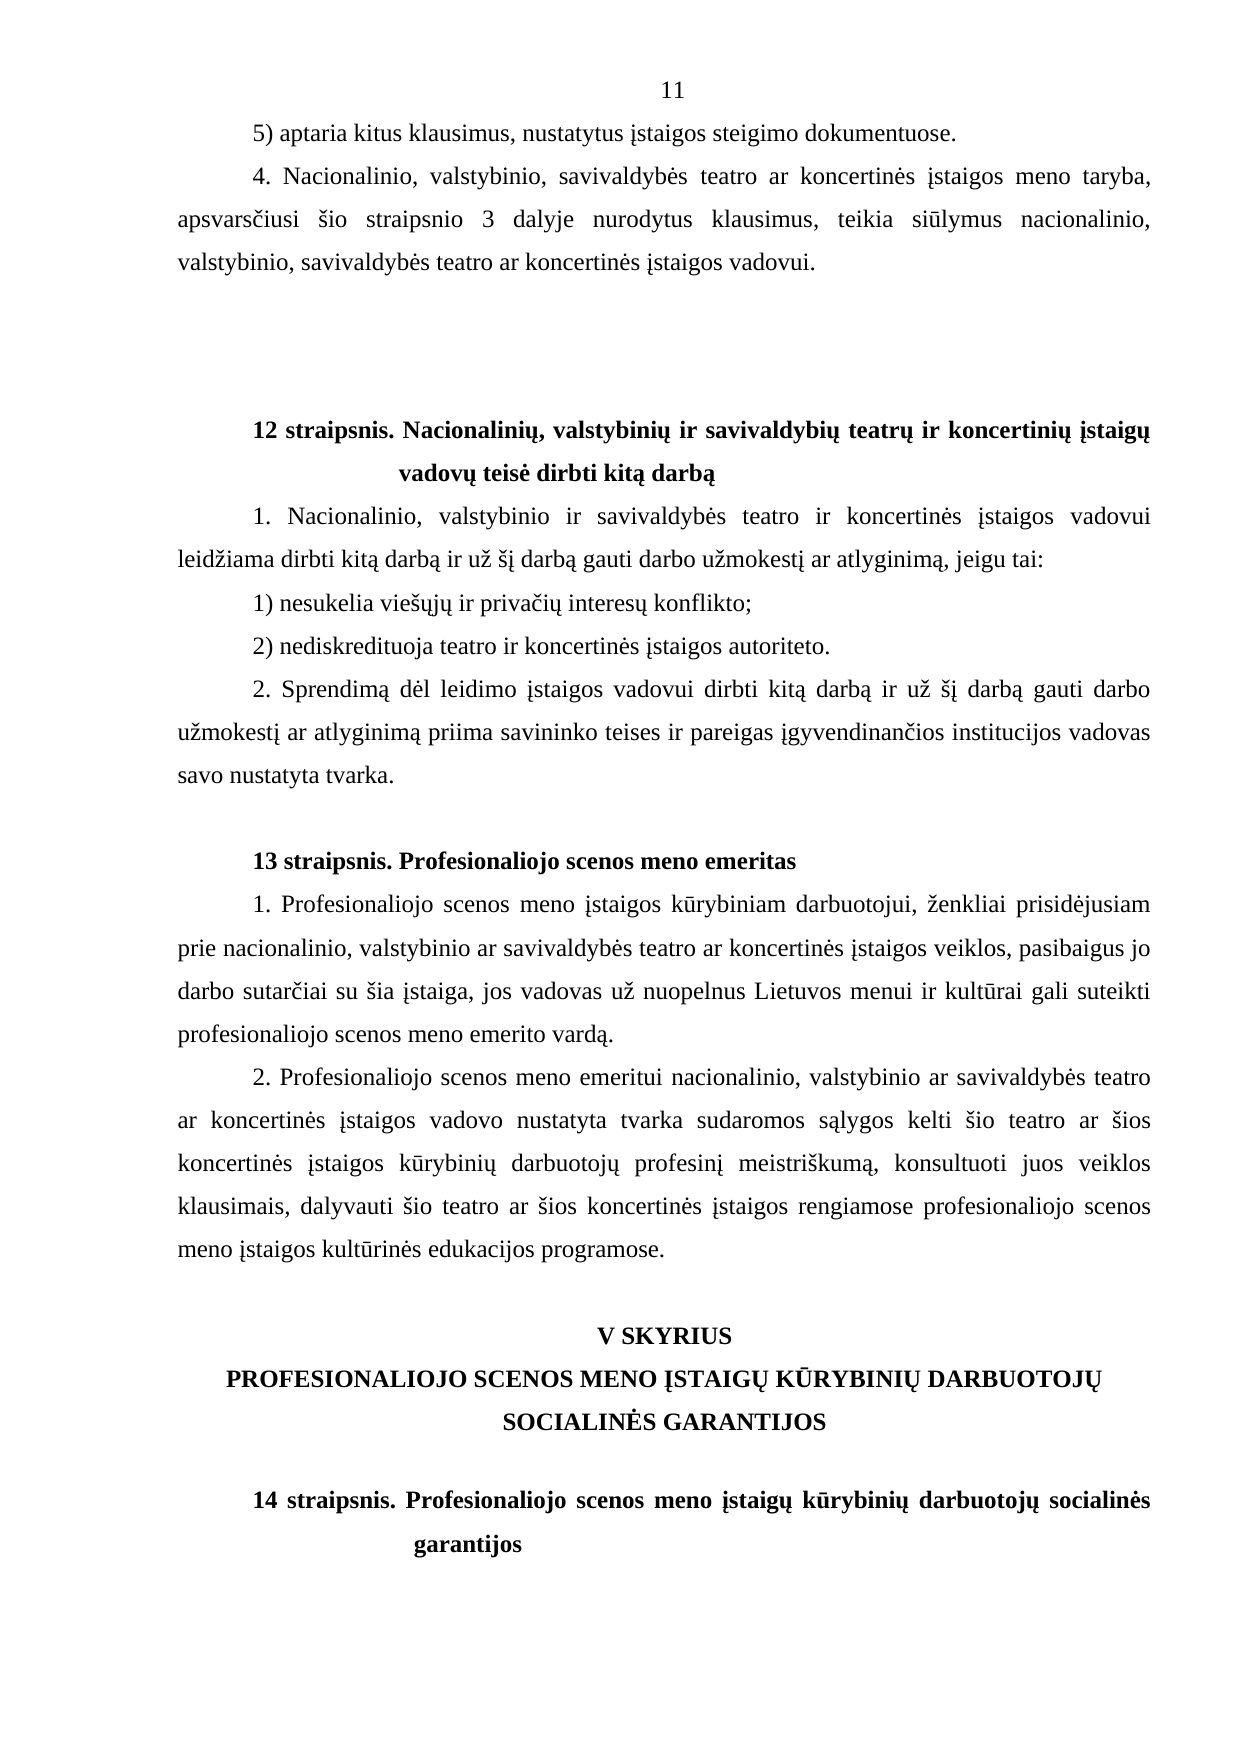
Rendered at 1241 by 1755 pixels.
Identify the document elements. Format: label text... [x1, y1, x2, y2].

text 2) nediskredituoja teatro ir koncertinės įstaigos autoriteto. [177, 631, 1152, 659]
text 5) aptaria kitus klausimus, nustatytus įstaigos steigimo dokumentuose. [177, 118, 1152, 147]
text 14 straipsnis. Profesionaliojo scenos meno įstaigų kūrybinių darbuotojų socialinės garantijos [252, 1486, 1152, 1557]
text 1. Profesionaliojo scenos meno įstaigos kūrybiniam darbuotojui, ženkliai prisidėjusiam prie nacionalinio, valstybinio ar savivaldybės teatro ar koncertinės įstaigos veiklos, pasibaigus jo darbo sutarčiai su šia įstaiga, jos vadovas už nuopelnus Lietuvos menui ir kultūrai gali suteikti profesionaliojo scenos meno emerito vardą. [177, 889, 1152, 1048]
text 12 straipsnis. Nacionalinių, valstybinių ir savivaldybių teatrų ir koncertinių įstaigų vadovų teisė dirbti kitą darbą [252, 415, 1152, 487]
text 2. Sprendimą dėl leidimo įstaigos vadovui dirbti kitą darbą ir už šį darbą gauti darbo užmokestį ar atlyginimą priima savininko teises ir pareigas įgyvendinančios institucijos vadovas savo nustatyta tvarka. [177, 674, 1152, 789]
text 1. Nacionalinio, valstybinio ir savivaldybės teatro ir koncertinės įstaigos vadovui leidžiama dirbti kitą darbą ir už šį darbą gauti darbo užmokestį ar atlyginimą, jeigu tai: [177, 501, 1152, 573]
text 4. Nacionalinio, valstybinio, savivaldybės teatro ar koncertinės įstaigos meno taryba, apsvarsčiusi šio straipsnio 3 dalyje nurodytus klausimus, teikia siūlymus nacionalinio, valstybinio, savivaldybės teatro ar koncertinės įstaigos vadovui. [177, 161, 1152, 276]
text 2. Profesionaliojo scenos meno emeritui nacionalinio, valstybinio ar savivaldybės teatro ar koncertinės įstaigos vadovo nustatyta tvarka sudaromos sąlygos kelti šio teatro ar šios koncertinės įstaigos kūrybinių darbuotojų profesinį meistriškumą, konsultuoti juos veiklos klausimais, dalyvauti šio teatro ar šios koncertinės įstaigos rengiamose profesionaliojo scenos meno įstaigos kultūrinės edukacijos programose. [177, 1062, 1152, 1263]
text V SKYRIUS [177, 1321, 1152, 1349]
text 1) nesukelia viešųjų ir privačių interesų konflikto; [177, 588, 1152, 616]
text PROFESIONALIOJO SCENOS MENO ĮSTAIGŲ KŪRYBINIŲ DARBUOTOJŲ SOCIALINĖS GARANTIJOS [177, 1364, 1152, 1436]
text 13 straipsnis. Profesionaliojo scenos meno emeritas [177, 846, 1152, 875]
